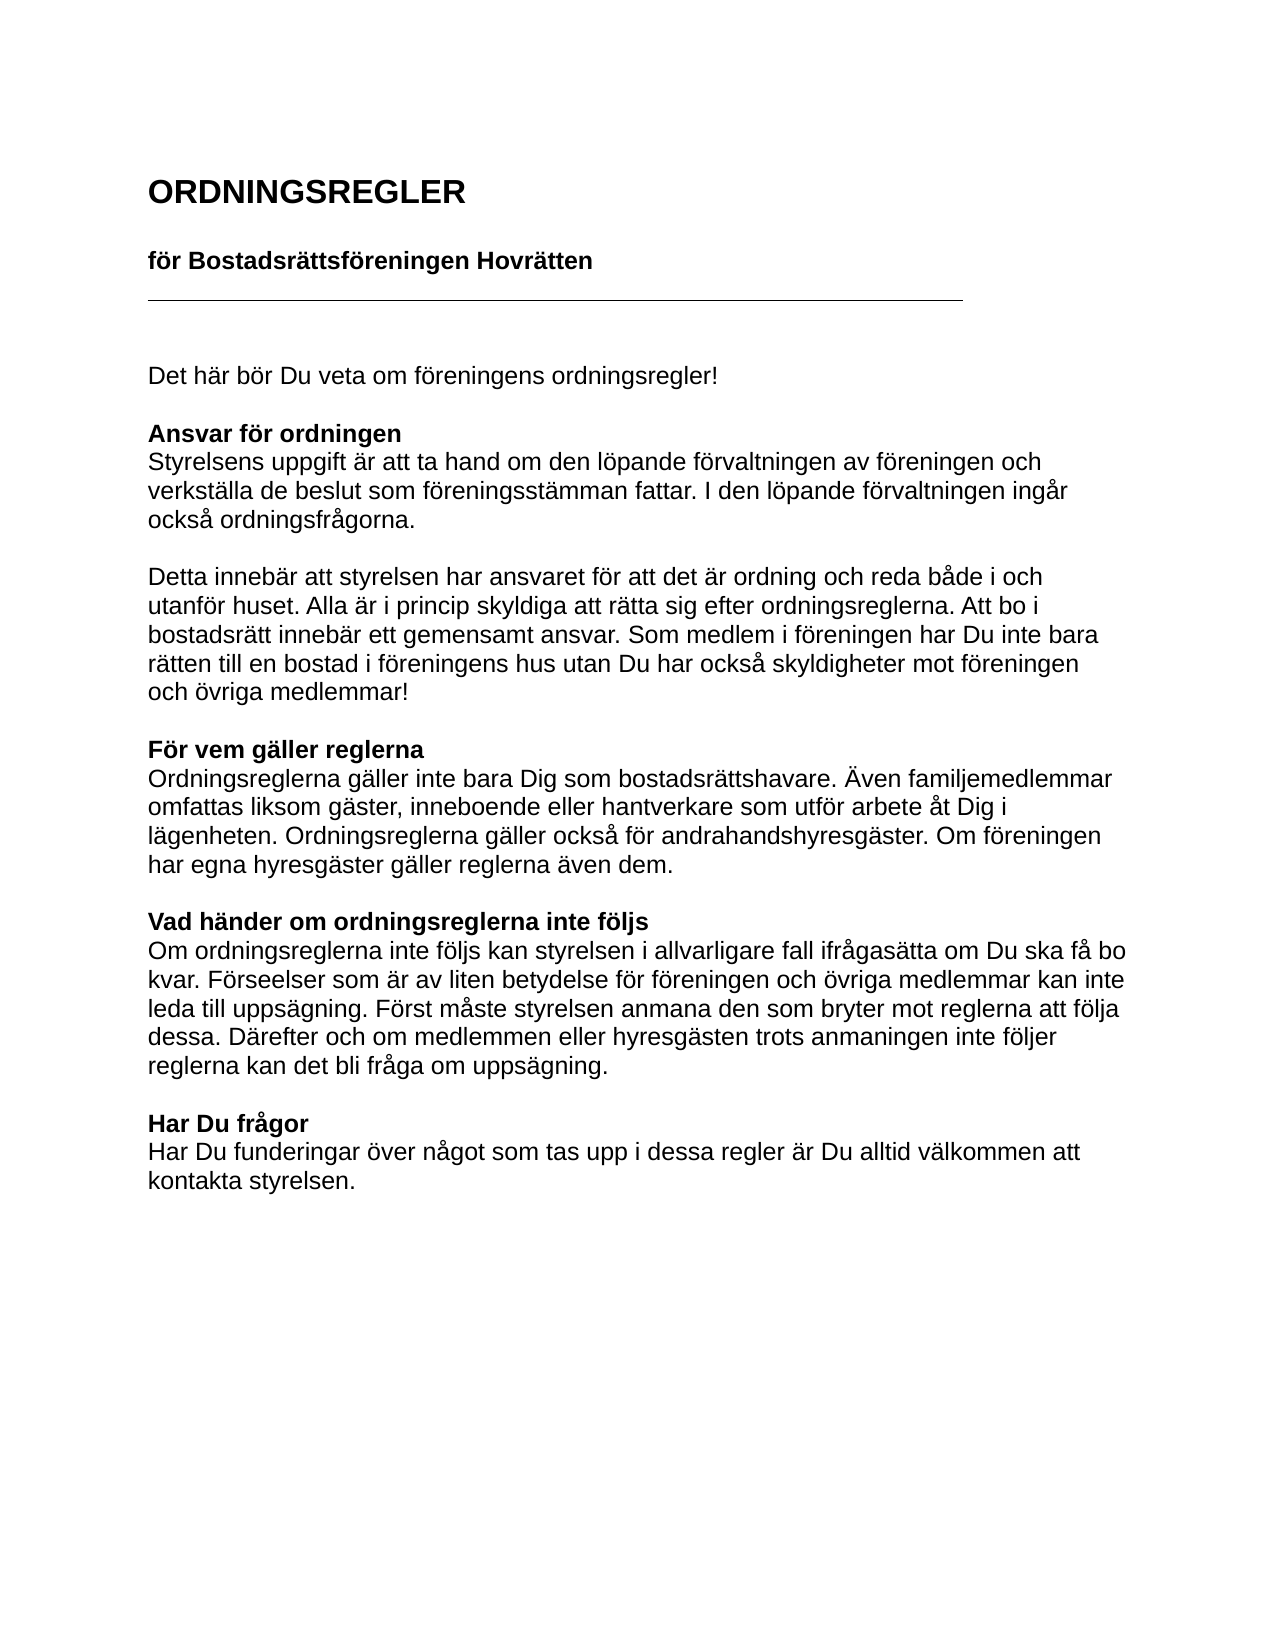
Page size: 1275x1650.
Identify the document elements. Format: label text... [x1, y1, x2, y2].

subtitle Har Du frågor [148, 1108, 1127, 1137]
text Det här bör Du veta om föreningens ordningsregler! [148, 361, 1127, 390]
subtitle ORDNINGSREGLER [148, 173, 1127, 211]
subtitle Ansvar för ordningen [148, 418, 1127, 447]
text Detta innebär att styrelsen har ansvaret för att det är ordning och reda både i och utanför huset. Alla är i princip skyldiga att rätta sig efter ordningsreglerna. Att bo i bostadsrätt innebär ett gemensamt ansvar. Som medlem i föreningen har Du inte bara rätten till en bostad i föreningens hus utan Du har också skyldigheter mot föreningen och övriga medlemmar! [148, 562, 1127, 706]
text Om ordningsreglerna inte följs kan styrelsen i allvarligare fall ifrågasätta om Du ska få bo kvar. Förseelser som är av liten betydelse för föreningen och övriga medlemmar kan inte leda till uppsägning. Först måste styrelsen anmana den som bryter mot reglerna att följa dessa. Därefter och om medlemmen eller hyresgästen trots anmaningen inte följer reglerna kan det bli fråga om uppsägning. [148, 936, 1127, 1080]
subtitle Vad händer om ordningsreglerna inte följs [148, 907, 1127, 936]
text Ordningsreglerna gäller inte bara Dig som bostadsrättshavare. Även familjemedlemmar omfattas liksom gäster, inneboende eller hantverkare som utför arbete åt Dig i lägenheten. Ordningsreglerna gäller också för andrahandshyresgäster. Om föreningen har egna hyresgäster gäller reglerna även dem. [148, 763, 1127, 878]
text Styrelsens uppgift är att ta hand om den löpande förvaltningen av föreningen och verkställa de beslut som föreningsstämman fattar. I den löpande förvaltningen ingår också ordningsfrågorna. [148, 447, 1127, 533]
subtitle För vem gäller reglerna [148, 735, 1127, 763]
text för Bostadsrättsföreningen Hovrätten [148, 246, 1127, 275]
text Har Du funderingar över något som tas upp i dessa regler är Du alltid välkommen att kontakta styrelsen. [148, 1137, 1127, 1195]
